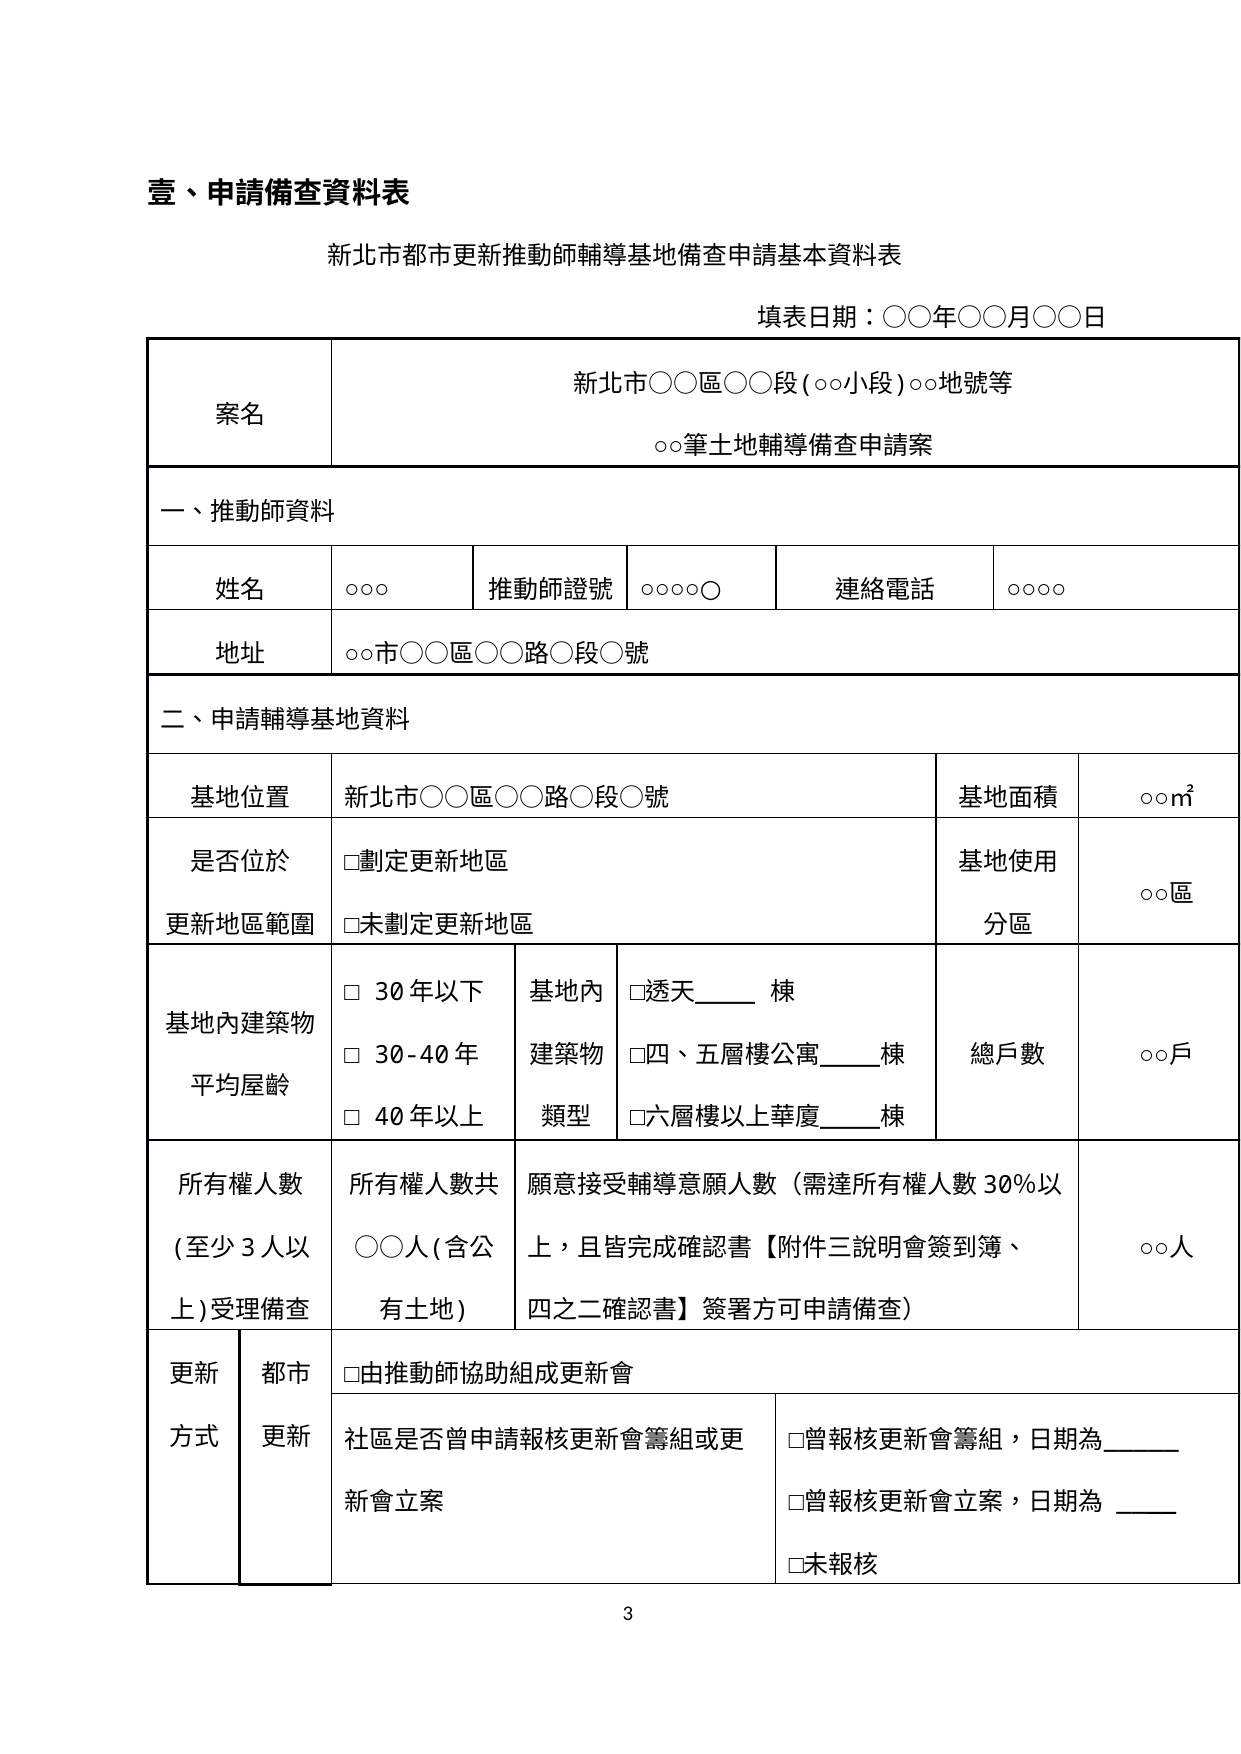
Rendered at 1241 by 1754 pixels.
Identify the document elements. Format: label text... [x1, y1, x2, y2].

table_cell 所有權人數(至少3人以上)受理備查 [149, 1141, 331, 1328]
table_cell ○○區 [1079, 818, 1238, 943]
table_cell 一、推動師資料 [149, 468, 1238, 544]
table_cell □由推動師協助組成更新會 [332, 1330, 1238, 1392]
table_cell 連絡電話 [777, 546, 993, 609]
table_cell 願意接受輔導意願人數（需達所有權人數30％以上，且皆完成確認書【附件三說明會簽到簿、 四之二確認書】簽署方可申請備查） [516, 1141, 1078, 1328]
table_cell ○○市○○區○○路○段○號 [332, 610, 1238, 673]
table_cell ○○○○○ [628, 546, 775, 609]
table_cell 總戶數 [937, 945, 1078, 1139]
table_cell □ 30年以下 □ 30-40年 □ 40年以上 [332, 945, 514, 1139]
table_cell □劃定更新地區 □未劃定更新地區 [332, 818, 935, 943]
table_cell 地址 [149, 610, 331, 673]
table_cell 基地內建築物類型 [516, 945, 616, 1139]
text 新北市都市更新推動師輔導基地備查申請基本資料表 [148, 212, 1082, 274]
table_cell ○○㎡ [1079, 754, 1238, 817]
table_cell 是否位於 更新地區範圍 [149, 818, 331, 943]
table_cell □曾報核更新會籌組，日期為_____ □曾報核更新會立案，日期為 ____ □未報核 [776, 1394, 1238, 1583]
table_cell 基地面積 [937, 754, 1078, 817]
table_cell 基地使用分區 [937, 818, 1078, 943]
table_cell 所有權人數共○○人(含公有土地) [332, 1141, 514, 1328]
text 壹、申請備查資料表 [148, 149, 1082, 212]
table_cell 社區是否曾申請報核更新會籌組或更新會立案 [332, 1394, 775, 1583]
table_cell ○○人 [1079, 1141, 1238, 1328]
table_cell ○○○ [332, 546, 472, 609]
table_header 案名 [149, 340, 331, 465]
table_header 新北市○○區○○段(○○小段)○○地號等 ○○筆土地輔導備查申請案 [332, 340, 1238, 465]
table_cell 更新方式 [149, 1330, 238, 1583]
text 填表日期：○○年○○月○○日 [173, 274, 1107, 337]
table_cell 新北市○○區○○路○段○號 [332, 754, 935, 817]
table_cell ○○○○ [994, 546, 1238, 609]
table_cell 推動師證號 [474, 546, 626, 609]
table_cell 基地內建築物 平均屋齡 [149, 945, 331, 1139]
table_cell 姓名 [149, 546, 331, 609]
table_cell ○○戶 [1079, 945, 1238, 1139]
table_cell 二、申請輔導基地資料 [149, 676, 1238, 753]
table_cell 都市更新 [241, 1330, 331, 1583]
table_cell 基地位置 [149, 754, 331, 817]
table_cell □透天____ 棟 □四、五層樓公寓____棟 □六層樓以上華廈____棟 [618, 945, 935, 1139]
